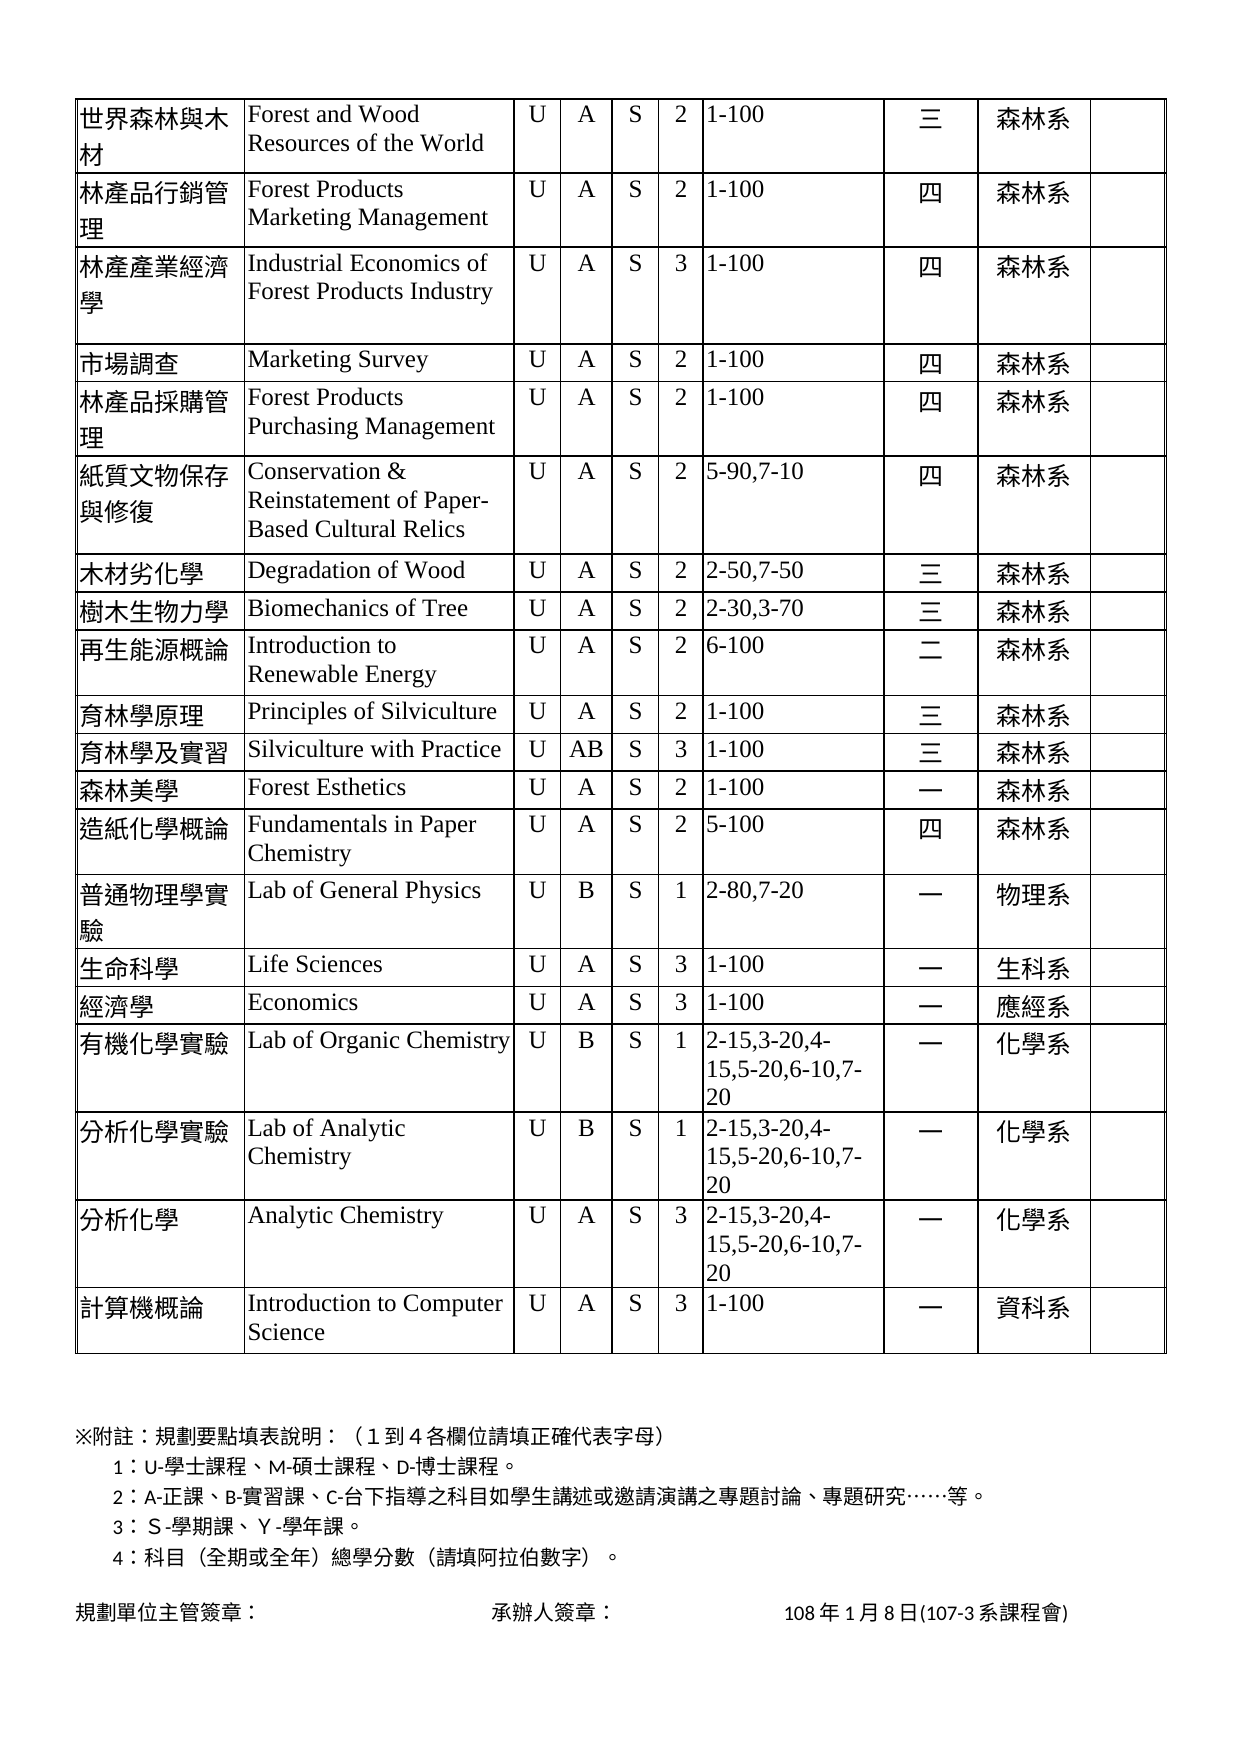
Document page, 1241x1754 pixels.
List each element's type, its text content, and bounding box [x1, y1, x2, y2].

table_cell 森林系 [979, 174, 1090, 246]
table_cell U [515, 100, 560, 172]
table_cell 3 [659, 734, 702, 770]
table_cell 5-90,7-10 [704, 457, 883, 553]
table_cell Silviculture with Practice [245, 734, 513, 770]
table_cell 二 [885, 631, 977, 694]
table_cell 2 [659, 457, 702, 553]
table_cell 1-100 [704, 696, 883, 732]
table_cell 3 [659, 1288, 702, 1352]
table_cell U [515, 875, 560, 948]
table_cell U [515, 457, 560, 553]
table_cell 2-30,3-70 [704, 593, 883, 629]
table_cell 生命科學 [78, 949, 244, 986]
table_cell 1-100 [704, 1288, 883, 1352]
table_cell Forest and Wood Resources of the World [245, 100, 513, 172]
table_cell 1-100 [704, 345, 883, 381]
table_cell 一 [885, 772, 977, 808]
table_cell [1091, 382, 1164, 455]
table_cell 化學系 [979, 1025, 1090, 1111]
table_cell U [515, 382, 560, 455]
table_cell 森林系 [979, 734, 1090, 770]
table_cell U [515, 631, 560, 694]
table_cell 樹木生物力學 [78, 593, 244, 629]
table_cell Industrial Economics of Forest Products Industry [245, 248, 513, 343]
table_cell U [515, 949, 560, 986]
table_cell U [515, 1113, 560, 1199]
table_cell 2 [659, 345, 702, 381]
table_cell 普通物理學實驗 [78, 875, 244, 948]
table_cell Lab of Organic Chemistry [245, 1025, 513, 1111]
table_cell U [515, 174, 560, 246]
table_cell 林產品行銷管理 [78, 174, 244, 246]
table_cell A [561, 174, 611, 246]
table_cell A [561, 772, 611, 808]
table_cell [1091, 248, 1164, 343]
table_cell 一 [885, 875, 977, 948]
table_cell B [561, 875, 611, 948]
table_cell 四 [885, 810, 977, 874]
table_cell Forest Esthetics [245, 772, 513, 808]
table_cell Lab of General Physics [245, 875, 513, 948]
table_cell S [613, 174, 658, 246]
table_cell S [613, 1025, 658, 1111]
table_cell A [561, 345, 611, 381]
table_cell 森林系 [979, 100, 1090, 172]
table_cell Lab of Analytic Chemistry [245, 1113, 513, 1199]
table_cell A [561, 631, 611, 694]
table_cell 三 [885, 100, 977, 172]
table_cell 森林系 [979, 772, 1090, 808]
table_cell 一 [885, 987, 977, 1023]
table_cell 有機化學實驗 [78, 1025, 244, 1111]
table_cell 三 [885, 734, 977, 770]
table_cell S [613, 734, 658, 770]
table_cell 森林系 [979, 345, 1090, 381]
table_cell [1091, 555, 1164, 591]
table_cell A [561, 593, 611, 629]
table_cell Life Sciences [245, 949, 513, 986]
table_cell [1091, 696, 1164, 732]
table_cell S [613, 100, 658, 172]
table_cell A [561, 810, 611, 874]
table_cell Fundamentals in Paper Chemistry [245, 810, 513, 874]
table_cell AB [561, 734, 611, 770]
table_cell 一 [885, 1201, 977, 1287]
table_cell S [613, 1113, 658, 1199]
table_cell 1-100 [704, 734, 883, 770]
table_cell [1091, 1201, 1164, 1287]
table_cell 再生能源概論 [78, 631, 244, 694]
table_cell A [561, 949, 611, 986]
table_cell 四 [885, 248, 977, 343]
table_cell B [561, 1025, 611, 1111]
table_cell 化學系 [979, 1113, 1090, 1199]
table_cell U [515, 555, 560, 591]
table_cell 2 [659, 696, 702, 732]
table_cell S [613, 987, 658, 1023]
table_cell S [613, 382, 658, 455]
table_cell B [561, 1113, 611, 1199]
table_cell S [613, 593, 658, 629]
table_cell 紙質文物保存與修復 [78, 457, 244, 553]
table_cell 6-100 [704, 631, 883, 694]
table_cell [1091, 631, 1164, 694]
table_cell 3 [659, 248, 702, 343]
table_cell 林產產業經濟學 [78, 248, 244, 343]
table_cell A [561, 1201, 611, 1287]
table_cell 5-100 [704, 810, 883, 874]
table_cell Principles of Silviculture [245, 696, 513, 732]
table_cell 2-15,3-20,4-15,5-20,6-10,7-20 [704, 1025, 883, 1111]
table_cell Marketing Survey [245, 345, 513, 381]
table_cell 1-100 [704, 987, 883, 1023]
table_cell 2-15,3-20,4-15,5-20,6-10,7-20 [704, 1201, 883, 1287]
table_cell 化學系 [979, 1201, 1090, 1287]
table_cell S [613, 631, 658, 694]
table_cell S [613, 810, 658, 874]
table_cell U [515, 1288, 560, 1352]
table_cell 計算機概論 [78, 1288, 244, 1352]
table_cell 物理系 [979, 875, 1090, 948]
table_cell A [561, 382, 611, 455]
table_cell [1091, 345, 1164, 381]
table_cell U [515, 593, 560, 629]
table_cell [1091, 734, 1164, 770]
table_cell 森林系 [979, 382, 1090, 455]
table_cell Introduction to Computer Science [245, 1288, 513, 1352]
table_cell [1091, 593, 1164, 629]
table_cell Economics [245, 987, 513, 1023]
table_cell 3 [659, 949, 702, 986]
table_cell 2 [659, 100, 702, 172]
table_cell 育林學原理 [78, 696, 244, 732]
table_cell Conservation & Reinstatement of Paper-Based Cultural Relics [245, 457, 513, 553]
table_cell U [515, 1201, 560, 1287]
table_cell Degradation of Wood [245, 555, 513, 591]
table_cell A [561, 696, 611, 732]
table_cell 2 [659, 772, 702, 808]
table_cell 2 [659, 810, 702, 874]
table_cell A [561, 100, 611, 172]
table_cell 2 [659, 593, 702, 629]
table_cell Introduction to Renewable Energy [245, 631, 513, 694]
table_cell 森林系 [979, 696, 1090, 732]
table_cell [1091, 875, 1164, 948]
table_cell 林產品採購管理 [78, 382, 244, 455]
table_cell A [561, 987, 611, 1023]
table_cell 育林學及實習 [78, 734, 244, 770]
table_cell U [515, 696, 560, 732]
table_cell [1091, 1288, 1164, 1352]
table_cell A [561, 457, 611, 553]
table_cell Analytic Chemistry [245, 1201, 513, 1287]
table_cell S [613, 949, 658, 986]
table_cell 生科系 [979, 949, 1090, 986]
table_cell [1091, 949, 1164, 986]
table_cell S [613, 772, 658, 808]
table_cell S [613, 345, 658, 381]
table_cell 經濟學 [78, 987, 244, 1023]
table_cell 1 [659, 875, 702, 948]
table_cell 3 [659, 1201, 702, 1287]
table_cell 1-100 [704, 949, 883, 986]
table_cell 一 [885, 949, 977, 986]
table_cell 四 [885, 457, 977, 553]
table_cell [1091, 772, 1164, 808]
table_cell 2 [659, 631, 702, 694]
table_cell 1-100 [704, 248, 883, 343]
table_cell 分析化學實驗 [78, 1113, 244, 1199]
table_cell U [515, 248, 560, 343]
table_cell U [515, 987, 560, 1023]
table_cell S [613, 457, 658, 553]
table_cell [1091, 810, 1164, 874]
table_cell 森林系 [979, 593, 1090, 629]
table_cell 森林系 [979, 810, 1090, 874]
table_cell 3 [659, 987, 702, 1023]
table_cell 分析化學 [78, 1201, 244, 1287]
table_cell S [613, 696, 658, 732]
table_cell 森林系 [979, 555, 1090, 591]
table_cell Biomechanics of Tree [245, 593, 513, 629]
table_cell 1-100 [704, 382, 883, 455]
table_cell [1091, 1113, 1164, 1199]
table_cell 森林美學 [78, 772, 244, 808]
table_cell S [613, 248, 658, 343]
table_cell S [613, 1288, 658, 1352]
table_cell S [613, 1201, 658, 1287]
table_cell 1-100 [704, 174, 883, 246]
table_cell 1 [659, 1025, 702, 1111]
table_cell [1091, 987, 1164, 1023]
table_cell 一 [885, 1025, 977, 1111]
table_cell Forest Products Purchasing Management [245, 382, 513, 455]
table_cell 1 [659, 1113, 702, 1199]
table_cell 造紙化學概論 [78, 810, 244, 874]
table_cell A [561, 1288, 611, 1352]
table_cell A [561, 555, 611, 591]
table_cell 世界森林與木材 [78, 100, 244, 172]
table_cell 四 [885, 174, 977, 246]
table_cell A [561, 248, 611, 343]
table_cell 2 [659, 382, 702, 455]
table_cell 市場調查 [78, 345, 244, 381]
table_cell Forest Products Marketing Management [245, 174, 513, 246]
table_cell 2 [659, 555, 702, 591]
table_cell U [515, 810, 560, 874]
table_cell 森林系 [979, 457, 1090, 553]
table_cell U [515, 772, 560, 808]
table_cell 四 [885, 382, 977, 455]
table_cell 一 [885, 1113, 977, 1199]
table_cell 四 [885, 345, 977, 381]
table_cell [1091, 1025, 1164, 1111]
table_cell 2 [659, 174, 702, 246]
table_cell 三 [885, 696, 977, 732]
table_cell 資科系 [979, 1288, 1090, 1352]
table_cell S [613, 875, 658, 948]
table_cell [1091, 457, 1164, 553]
table_cell 2-50,7-50 [704, 555, 883, 591]
table_cell 2-15,3-20,4-15,5-20,6-10,7-20 [704, 1113, 883, 1199]
table_cell U [515, 1025, 560, 1111]
table_cell [1091, 100, 1164, 172]
table_cell 應經系 [979, 987, 1090, 1023]
table_cell [1091, 174, 1164, 246]
table_cell 1-100 [704, 100, 883, 172]
table_cell S [613, 555, 658, 591]
table_cell U [515, 734, 560, 770]
table_cell U [515, 345, 560, 381]
table_cell 2-80,7-20 [704, 875, 883, 948]
table_cell 木材劣化學 [78, 555, 244, 591]
table_cell 1-100 [704, 772, 883, 808]
table_cell 三 [885, 555, 977, 591]
table_cell 三 [885, 593, 977, 629]
table_cell 森林系 [979, 248, 1090, 343]
table_cell 一 [885, 1288, 977, 1352]
table_cell 森林系 [979, 631, 1090, 694]
